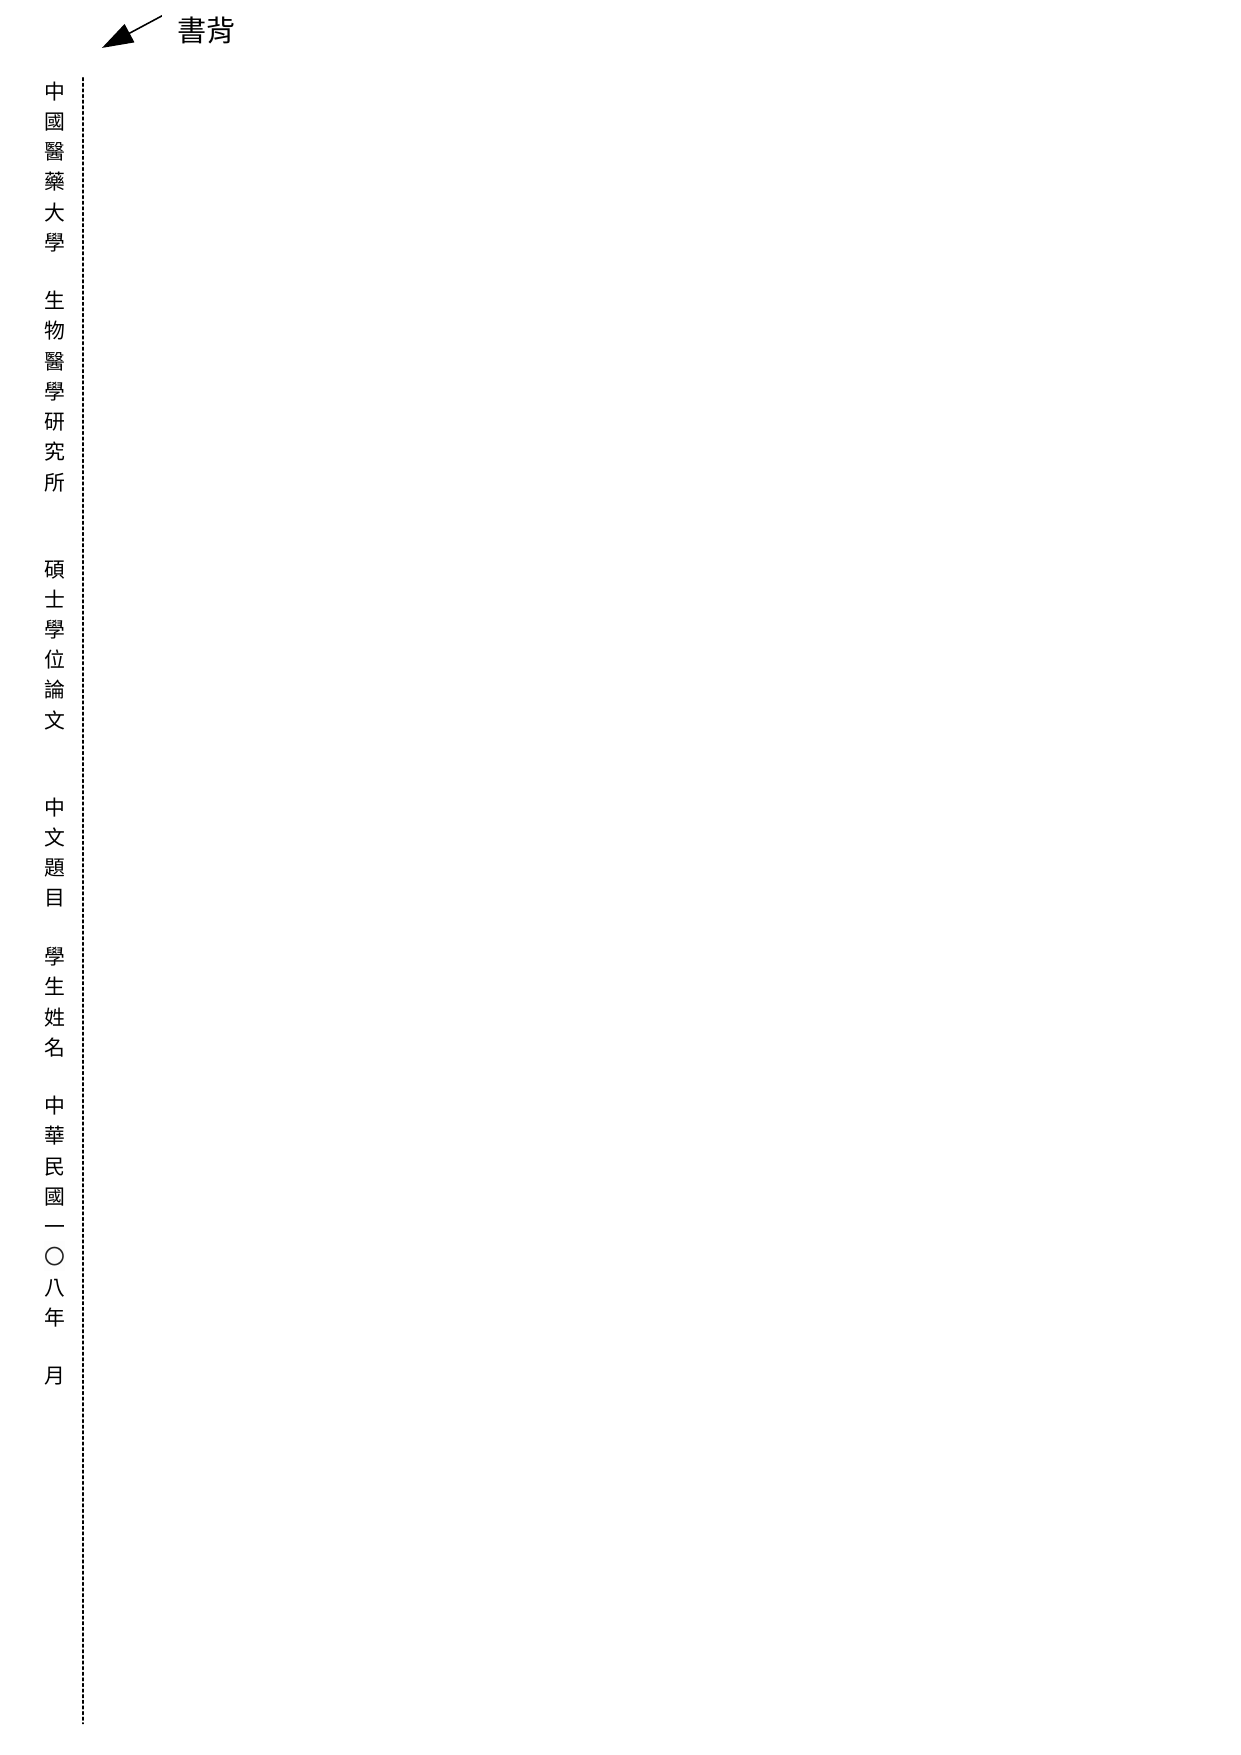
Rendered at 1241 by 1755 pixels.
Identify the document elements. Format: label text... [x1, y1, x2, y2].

text 生物 [44, 284, 74, 345]
text 文 [44, 704, 74, 734]
text 論 [44, 674, 74, 704]
text 中 [44, 1089, 74, 1120]
text 學生姓名 [44, 940, 74, 1061]
text 大 [44, 196, 74, 226]
text 碩 [44, 553, 74, 583]
text 位 [44, 643, 74, 674]
text 中文題目 [44, 791, 74, 912]
text 國 [44, 105, 74, 135]
text 民 [44, 1150, 74, 1180]
text 國 [44, 1180, 74, 1210]
text 醫學研究所 [44, 345, 74, 496]
text 士 [44, 583, 74, 613]
text 華 [44, 1120, 74, 1150]
text 中 [44, 75, 74, 105]
text 學 [44, 226, 74, 256]
text 年 [44, 1301, 74, 1331]
text 學 [44, 613, 74, 643]
text 一〇八 [44, 1210, 74, 1301]
text 醫藥 [44, 135, 74, 196]
text 書背 [177, 7, 241, 49]
text 月 [44, 1360, 74, 1390]
